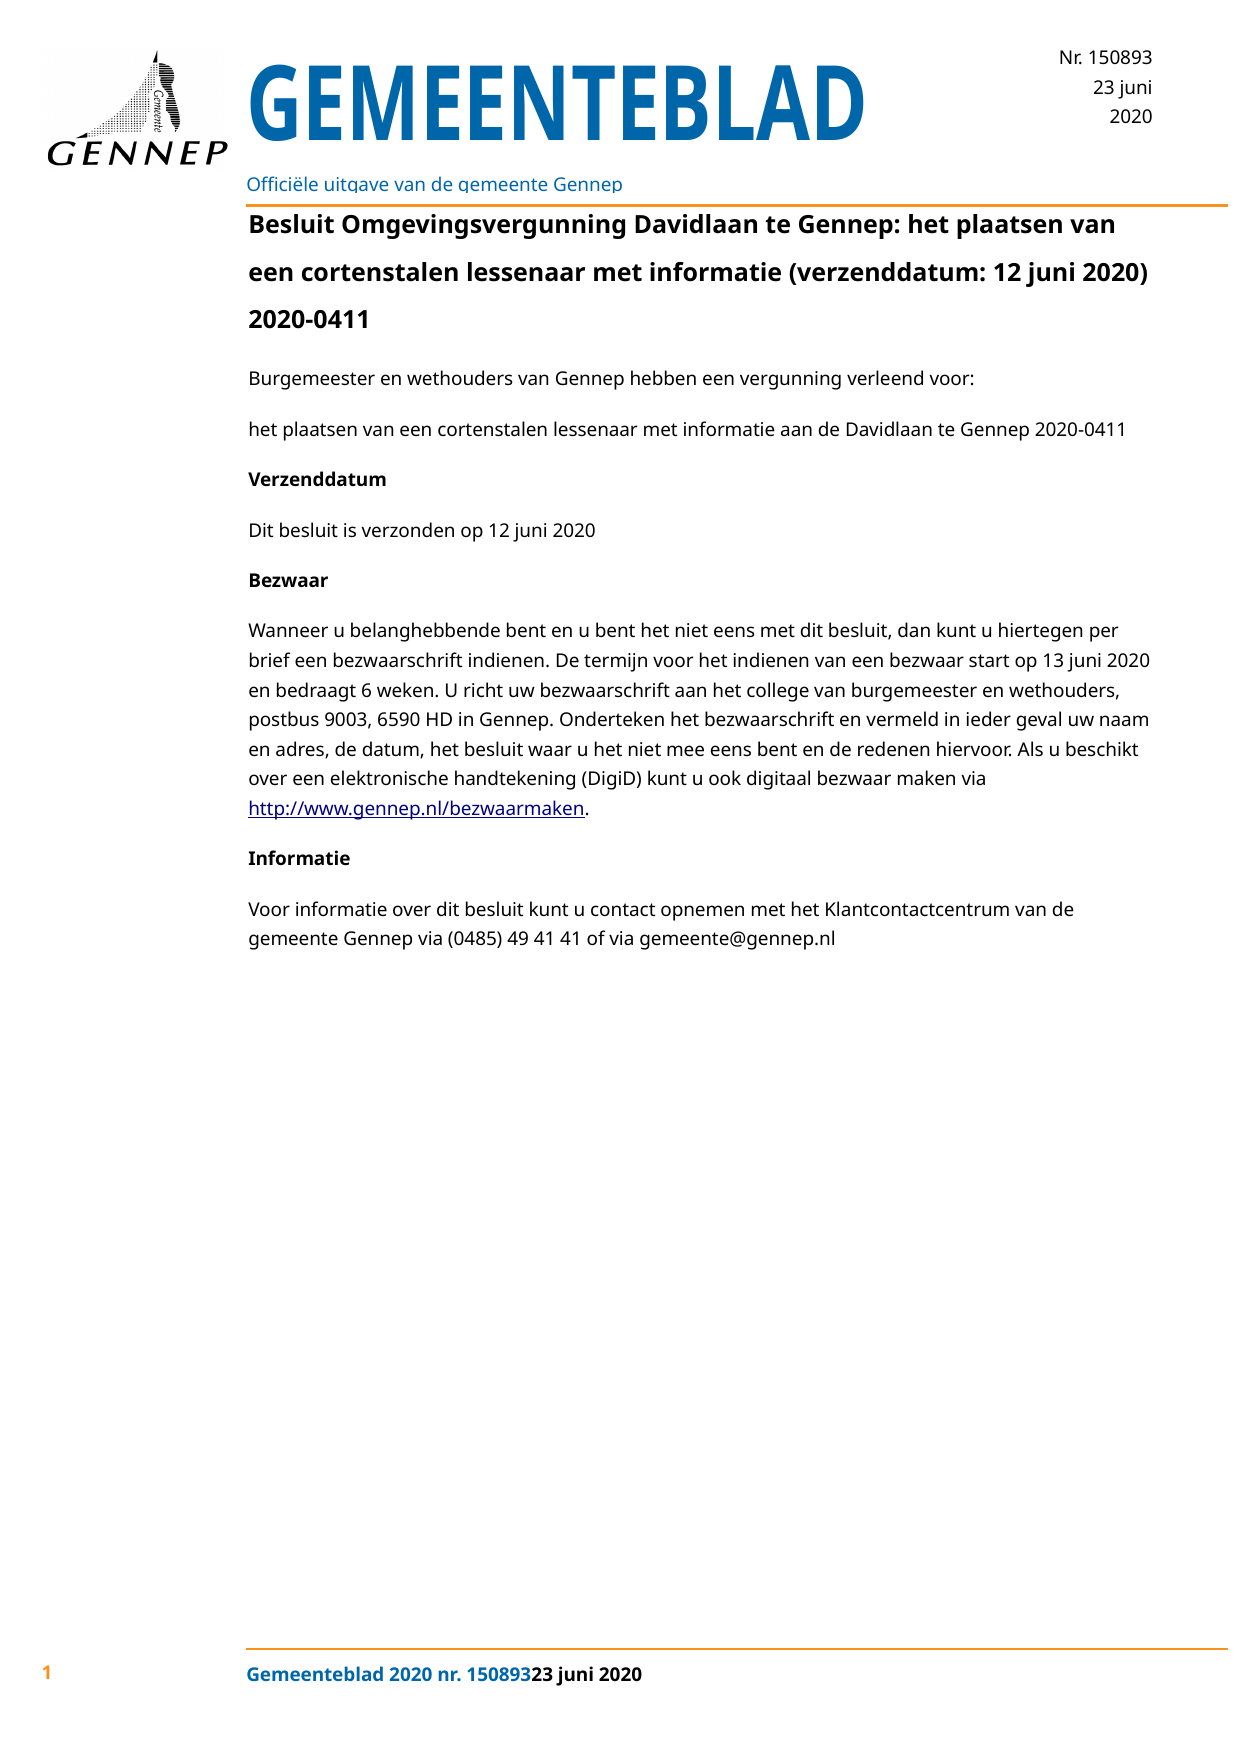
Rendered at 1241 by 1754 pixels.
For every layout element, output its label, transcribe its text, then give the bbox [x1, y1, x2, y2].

text Besluit Omgevingsvergunning Davidlaan te Gennep: het plaatsen van een cortenstalen lessenaar met informatie (verzenddatum: 12 juni 2020) 2020-0411 [248, 207, 1152, 336]
text Wanneer u belanghebbende bent en u bent het niet eens met dit besluit, dan kunt u hiertegen per brief een bezwaarschrift indienen. De termijn voor het indienen van een bezwaar start op 13 juni 2020 en bedraagt 6 weken. U richt uw bezwaarschrift aan het college van burgemeester en wethouders, postbus 9003, 6590 HD in Gennep. Onderteken het bezwaarschrift en vermeld in ieder geval uw naam en adres, de datum, het besluit waar u het niet mee eens bent en de redenen hiervoor. Als u beschikt over een elektronische handtekening (DigiD) kunt u ook digitaal bezwaar maken via http://www.gennep.nl/bezwaarmaken. [248, 618, 1152, 821]
text Bezwaar [248, 567, 1152, 593]
text Dit besluit is verzonden op 12 juni 2020 [248, 517, 1152, 542]
text Verzenddatum [248, 466, 1152, 492]
text Informatie [248, 846, 1152, 871]
text Voor informatie over dit besluit kunt u contact opnemen met het Klantcontactcentrum van de gemeente Gennep via (0485) 49 41 41 of via gemeente@gennep.nl [248, 896, 1152, 951]
text het plaatsen van een cortenstalen lessenaar met informatie aan de Davidlaan te Gennep 2020-0411 [248, 416, 1152, 442]
picture [41, 47, 231, 172]
text Burgemeester en wethouders van Gennep hebben een vergunning verleend voor: [248, 366, 1152, 391]
